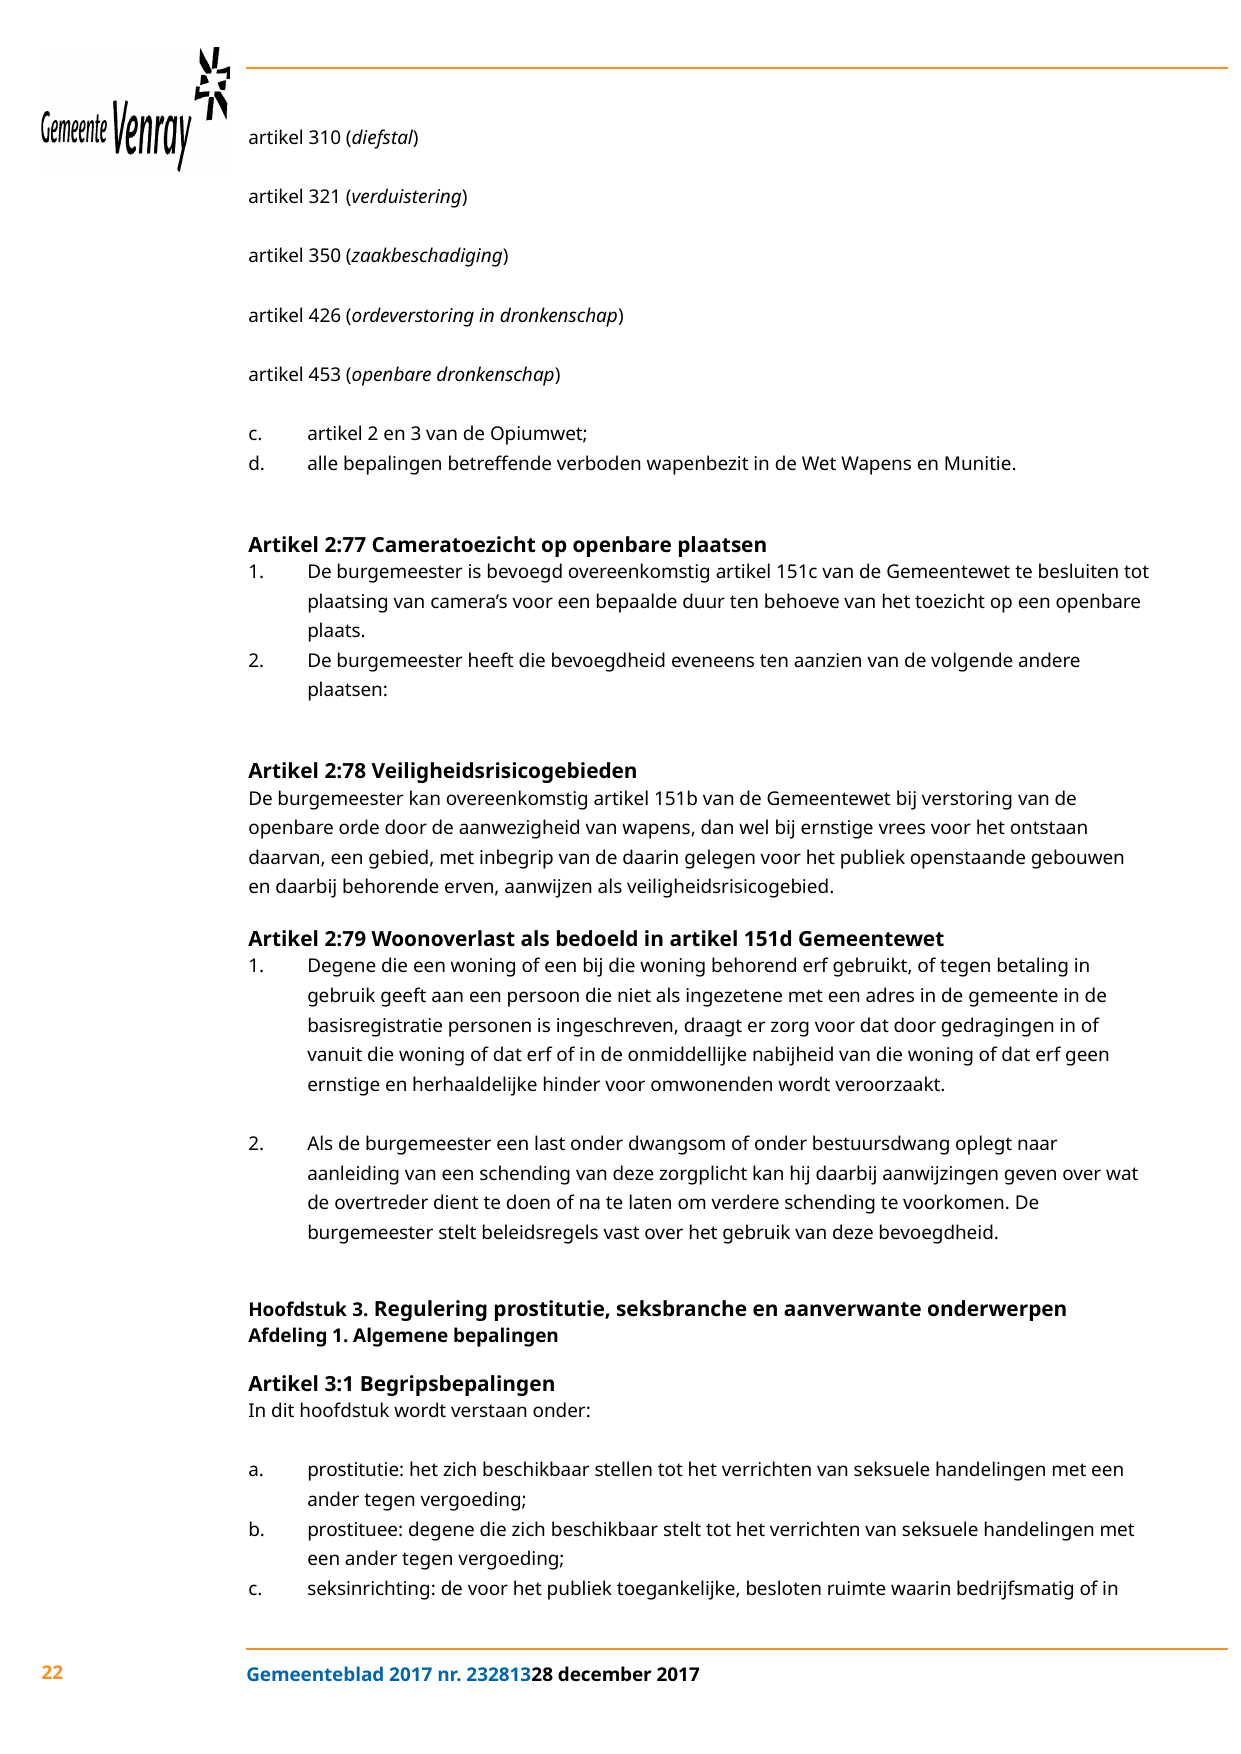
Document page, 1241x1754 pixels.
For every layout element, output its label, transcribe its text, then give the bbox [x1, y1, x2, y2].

list De burgemeester is bevoegd overeenkomstig artikel 151c van de Gemeentewet te besluiten tot plaatsing van camera’s voor een bepaalde duur ten behoeve van het toezicht op een openbare plaats. [248, 558, 1152, 643]
list seksinrichting: de voor het publiek toegankelijke, besloten ruimte waarin bedrijfsmatig of in [248, 1575, 1152, 1601]
text In dit hoofdstuk wordt verstaan onder: [248, 1397, 1152, 1423]
text De burgemeester kan overeenkomstig artikel 151b van de Gemeentewet bij verstoring van de openbare orde door de aanwezigheid van wapens, dan wel bij ernstige vrees voor het ontstaan daarvan, een gebied, met inbegrip van de daarin gelegen voor het publiek openstaande gebouwen en daarbij behorende erven, aanwijzen als veiligheidsrisicogebied. [248, 785, 1152, 899]
list prostitutie: het zich beschikbaar stellen tot het verrichten van seksuele handelingen met een ander tegen vergoeding; [248, 1457, 1152, 1512]
text artikel 453 (openbare dronkenschap) [248, 361, 1152, 387]
text artikel 321 (verduistering) [248, 183, 1152, 209]
list Als de burgemeester een last onder dwangsom of onder bestuursdwang oplegt naar aanleiding van een schending van deze zorgplicht kan hij daarbij aanwijzingen geven over wat de overtreder dient te doen of na te laten om verdere schending te voorkomen. De burgemeester stelt beleidsregels vast over het gebruik van deze bevoegdheid. [248, 1130, 1152, 1244]
list prostituee: degene die zich beschikbaar stelt tot het verrichten van seksuele handelingen met een ander tegen vergoeding; [248, 1516, 1152, 1571]
list artikel 2 en 3 van de Opiumwet; [248, 420, 1152, 446]
list De burgemeester heeft die bevoegdheid eveneens ten aanzien van de volgende andere plaatsen: [248, 647, 1152, 702]
text Artikel 2:77 Cameratoezicht op openbare plaatsen [248, 530, 1152, 558]
text artikel 426 (ordeverstoring in dronkenschap) [248, 302, 1152, 328]
list Degene die een woning of een bij die woning behorend erf gebruikt, of tegen betaling in gebruik geeft aan een persoon die niet als ingezetene met een adres in de gemeente in de basisregistratie personen is ingeschreven, draagt er zorg voor dat door gedragingen in of vanuit die woning of dat erf of in de onmiddellijke nabijheid van die woning of dat erf geen ernstige en herhaaldelijke hinder voor omwonenden wordt veroorzaakt. [248, 953, 1152, 1097]
picture [41, 47, 231, 172]
text Hoofdstuk 3. Regulering prostitutie, seksbranche en aanverwante onderwerpen [248, 1294, 1152, 1322]
list alle bepalingen betreffende verboden wapenbezit in de Wet Wapens en Munitie. [248, 450, 1152, 476]
text Artikel 2:78 Veiligheidsrisicogebieden [248, 757, 1152, 785]
text Artikel 2:79 Woonoverlast als bedoeld in artikel 151d Gemeentewet [248, 924, 1152, 953]
text Afdeling 1. Algemene bepalingen [248, 1322, 1152, 1348]
text artikel 310 (diefstal) [248, 124, 1152, 150]
text artikel 350 (zaakbeschadiging) [248, 243, 1152, 268]
text Artikel 3:1 Begripsbepalingen [248, 1369, 1152, 1397]
